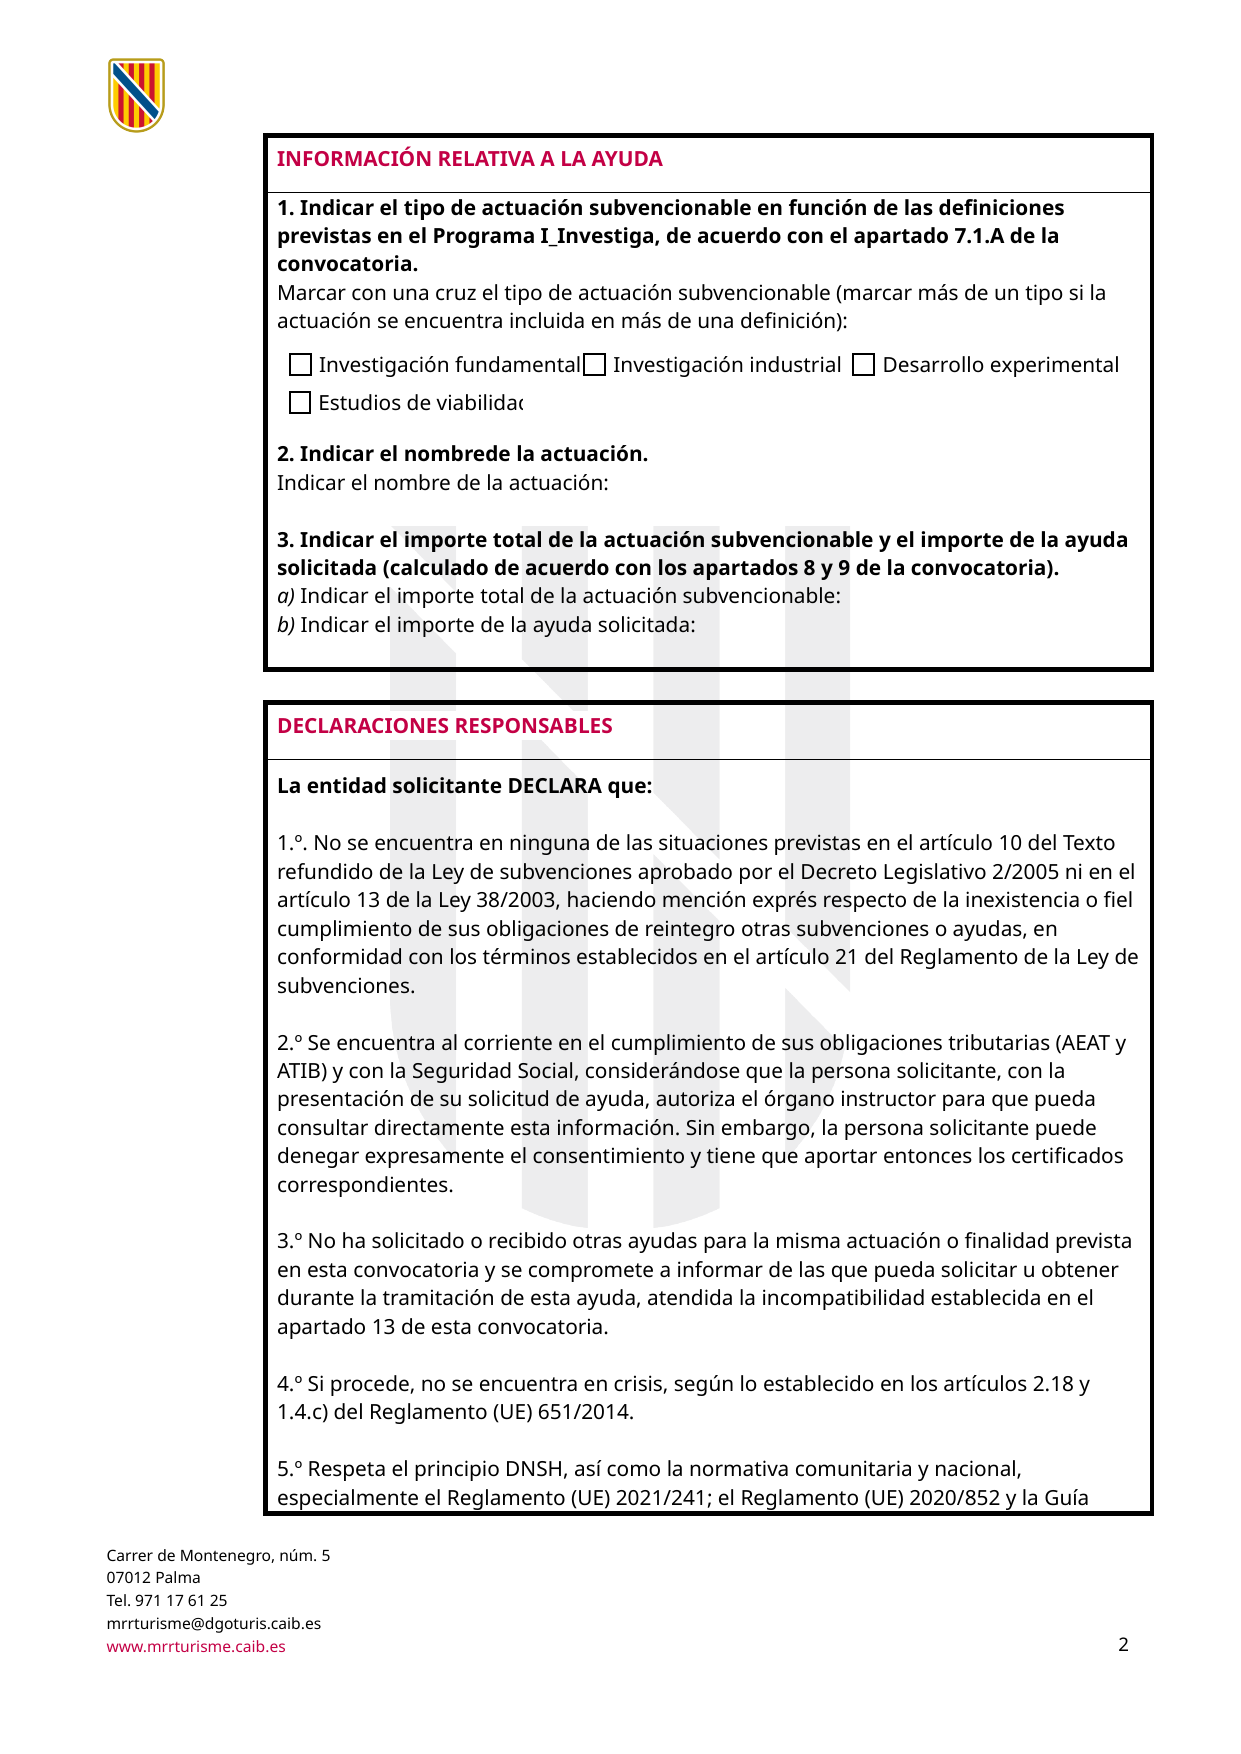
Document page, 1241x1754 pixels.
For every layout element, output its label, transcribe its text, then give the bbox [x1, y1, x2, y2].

table_cell La entidad solicitante DECLARA que: 1.º. No se encuentra en ninguna de las situaciones previstas en el artículo 10 del Texto refundido de la Ley de subvenciones aprobado por el Decreto Legislativo 2/2005 ni en el artículo 13 de la Ley 38/2003, haciendo mención exprés respecto de la inexistencia o fiel cumplimiento de sus obligaciones de reintegro otras subvenciones o ayudas, en conformidad con los términos establecidos en el artículo 21 del Reglamento de la Ley de subvenciones. 2.º Se encuentra al corriente en el cumplimiento de sus obligaciones tributarias (AEAT y ATIB) y con la Seguridad Social, considerándose que la persona solicitante, con la presentación de su solicitud de ayuda, autoriza el órgano instructor para que pueda consultar directamente esta información. Sin embargo, la persona solicitante puede denegar expresamente el consentimiento y tiene que aportar entonces los certificados correspondientes. 3.º No ha solicitado o recibido otras ayudas para la misma actuación o finalidad prevista en esta convocatoria y se compromete a informar de las que pueda solicitar u obtener durante la tramitación de esta ayuda, atendida la incompatibilidad establecida en el apartado 13 de esta convocatoria. 4.º Si procede, no se encuentra en crisis, según lo establecido en los artículos 2.18 y 1.4.c) del Reglamento (UE) 651/2014. 5.º Respeta el principio DNSH, así como la normativa comunitaria y nacional, especialmente el Reglamento (UE) 2021/241; el Reglamento (UE) 2020/852 y la Guía [268, 760, 1150, 1511]
table_header INFORMACIÓN RELATIVA A LA AYUDA [268, 138, 1150, 192]
table_cell 1. Indicar el tipo de actuación subvencionable en función de las definiciones previstas en el Programa I_Investiga, de acuerdo con el apartado 7.1.A de la convocatoria. Marcar con una cruz el tipo de actuación subvencionable (marcar más de un tipo si la actuación se encuentra incluida en más de una definición): 2. Indicar el nombrede la actuación. Indicar el nombre de la actuación: 3. Indicar el importe total de la actuación subvencionable y el importe de la ayuda solicitada (calculado de acuerdo con los apartados 8 y 9 de la convocatoria). a) Indicar el importe total de la actuación subvencionable: b) Indicar el importe de la ayuda solicitada: [268, 193, 1150, 667]
picture [90, 30, 183, 161]
picture [390, 672, 851, 700]
table_header DECLARACIONES RESPONSABLES [268, 705, 1150, 759]
